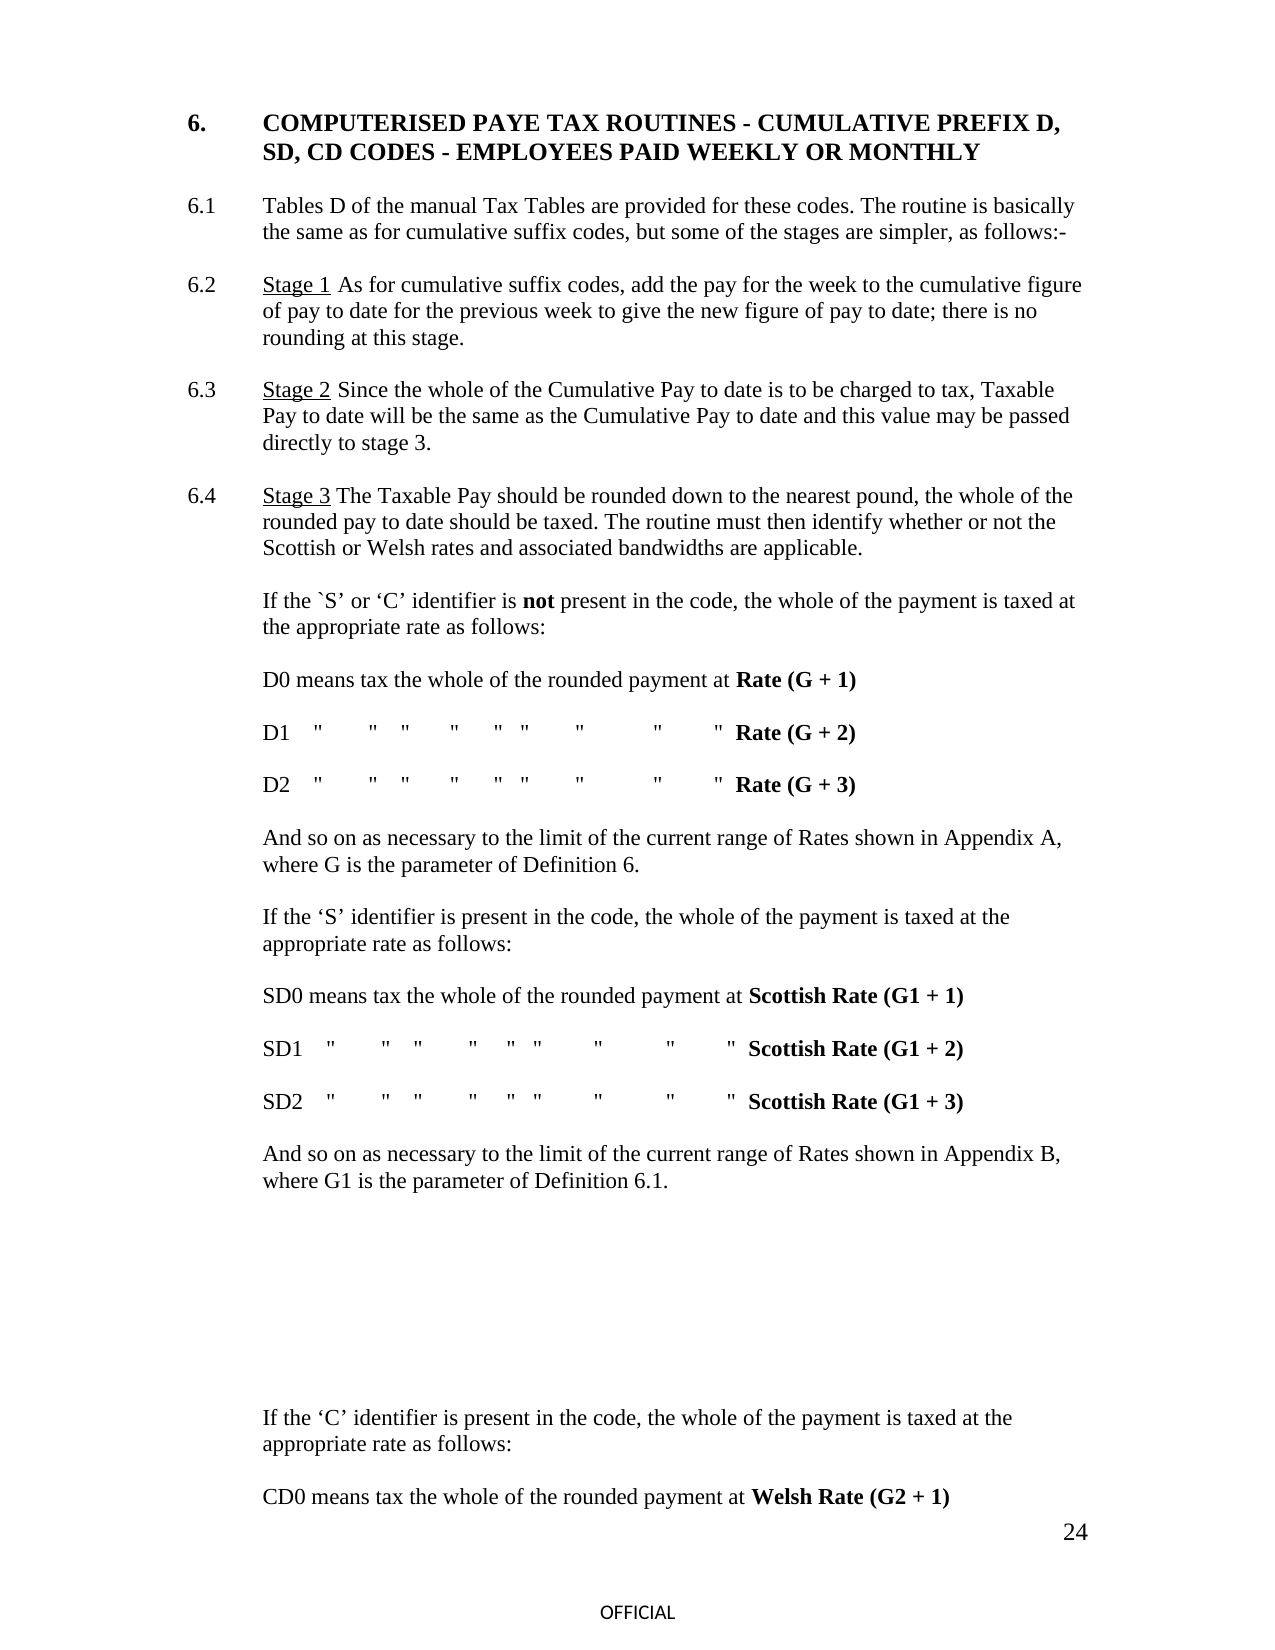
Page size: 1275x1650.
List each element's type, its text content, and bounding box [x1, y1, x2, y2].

text If the ‘C’ identifier is present in the code, the whole of the payment is taxed at the appropriate rate as follows: [262, 1404, 1088, 1457]
text SD2 " " " " " " " " " Scottish Rate (G1 + 3) [187, 1088, 1088, 1114]
text D2 " " " " " " " " " Rate (G + 3) [187, 772, 1088, 798]
text D1 " " " " " " " " " Rate (G + 2) [187, 719, 1088, 745]
text CD0 means tax the whole of the rounded payment at Welsh Rate (G2 + 1) [187, 1483, 1088, 1509]
text 6.3 Stage 2 Since the whole of the Cumulative Pay to date is to be charged to tax, Taxable Pay to date will be the same as the Cumulative Pay to date and this value may be passed directly to stage 3. [187, 376, 1088, 455]
text 6.4 Stage 3 The Taxable Pay should be rounded down to the nearest pound, the whole of the rounded pay to date should be taxed. The routine must then identify whether or not the Scottish or Welsh rates and associated bandwidths are applicable. [187, 482, 1088, 561]
text SD1 " " " " " " " " " Scottish Rate (G1 + 2) [187, 1035, 1088, 1061]
text If the `S’ or ‘C’ identifier is not present in the code, the whole of the payment is taxed at the appropriate rate as follows: [262, 587, 1088, 640]
text SD0 means tax the whole of the rounded payment at Scottish Rate (G1 + 1) [187, 982, 1088, 1009]
subtitle 6. COMPUTERISED PAYE TAX ROUTINES - CUMULATIVE PREFIX D, SD, CD CODES - EMPLOYEES PAID WEEKLY OR MONTHLY [187, 108, 1088, 165]
text 6.2 Stage 1 As for cumulative suffix codes, add the pay for the week to the cumulative figure of pay to date for the previous week to give the new figure of pay to date; there is no rounding at this stage. [187, 271, 1088, 350]
text If the ‘S’ identifier is present in the code, the whole of the payment is taxed at the appropriate rate as follows: [262, 903, 1088, 956]
text And so on as necessary to the limit of the current range of Rates shown in Appendix A, where G is the parameter of Definition 6. [262, 824, 1088, 877]
text D0 means tax the whole of the rounded payment at Rate (G + 1) [187, 666, 1088, 692]
text 6.1 Tables D of the manual Tax Tables are provided for these codes. The routine is basically the same as for cumulative suffix codes, but some of the stages are simpler, as follows:- [187, 192, 1088, 244]
text And so on as necessary to the limit of the current range of Rates shown in Appendix B, where G1 is the parameter of Definition 6.1. [262, 1141, 1088, 1193]
